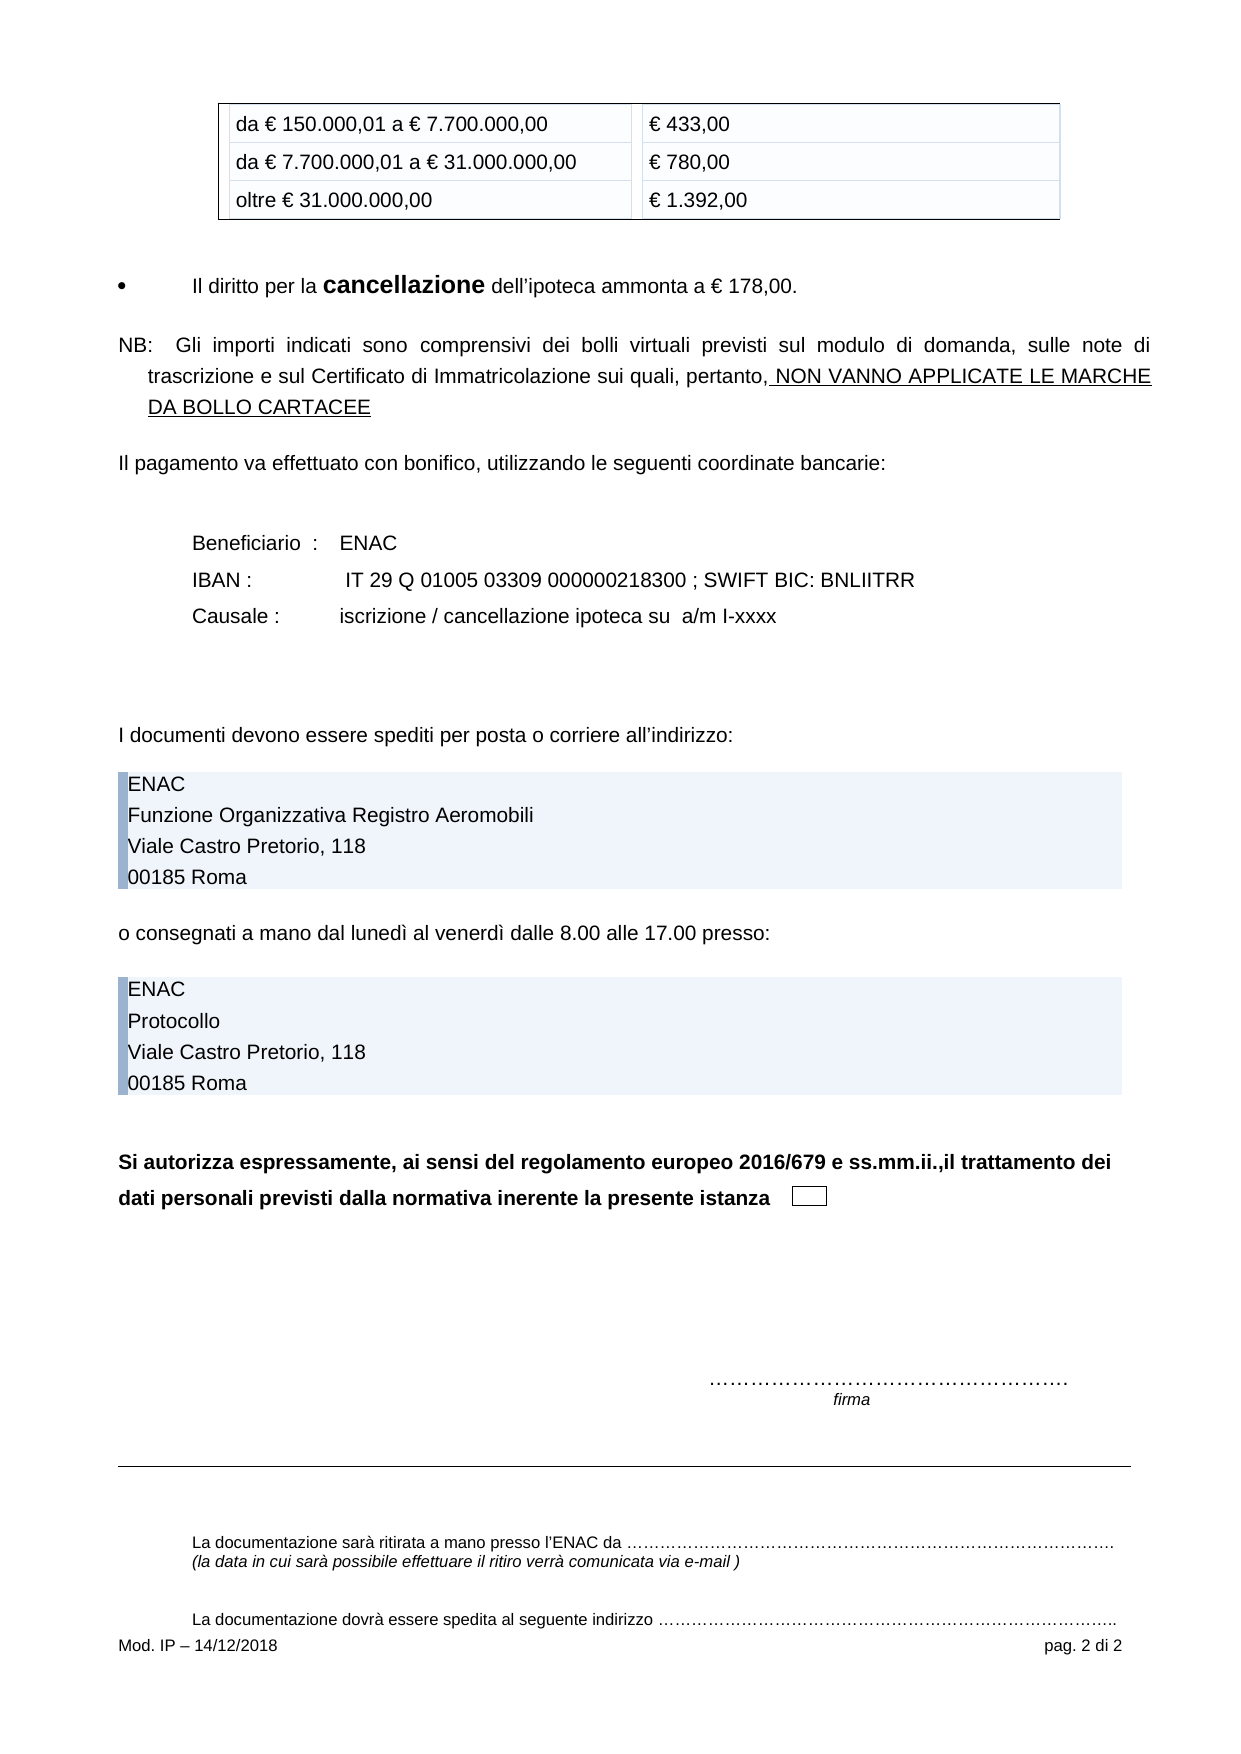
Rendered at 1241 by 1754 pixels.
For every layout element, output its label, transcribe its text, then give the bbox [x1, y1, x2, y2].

table_cell [632, 104, 642, 219]
table_cell € 1.392,00 [643, 181, 1059, 218]
text IBAN : IT 29 Q 01005 03309 000000218300 ; SWIFT BIC: BNLIITRR [118, 568, 1122, 592]
table_cell oltre € 31.000.000,00 [230, 181, 631, 218]
text Beneficiario : ENAC [118, 531, 1122, 555]
text Il pagamento va effettuato con bonifico, utilizzando le seguenti coordinate bancarie: [118, 451, 1152, 475]
table_cell da € 7.700.000,01 a € 31.000.000,00 [230, 143, 631, 180]
table_cell € 433,00 [643, 105, 1059, 142]
table_cell [219, 104, 229, 219]
text o consegnati a mano dal lunedì al venerdì dalle 8.00 alle 17.00 presso: [118, 921, 1122, 945]
text ENAC Protocollo Viale Castro Pretorio, 118 00185 Roma [128, 977, 1122, 1095]
table_cell € 780,00 [643, 143, 1059, 180]
list Il diritto per la cancellazione dell’ipoteca ammonta a € 178,00. [118, 270, 1137, 299]
text I documenti devono essere spediti per posta o corriere all’indirizzo: [118, 723, 1122, 747]
text La documentazione dovrà essere spedita al seguente indirizzo ……………………………………………………………………….. [118, 1610, 1122, 1629]
text ENAC Funzione Organizzativa Registro Aeromobili Viale Castro Pretorio, 118 00185 Roma [128, 772, 1122, 889]
text firma [118, 1389, 1122, 1408]
text Causale : iscrizione / cancellazione ipoteca su a/m I-xxxx [118, 604, 1122, 628]
text La documentazione sarà ritirata a mano presso l’ENAC da ……………………………………………………………………………. [118, 1533, 1122, 1552]
text NB: Gli importi indicati sono comprensivi dei bolli virtuali previsti sul modulo di domanda, sulle note di trascrizione e sul Certificato di Immatricolazione sui quali, pertanto, NON VANNO APPLICATE LE MARCHE DA BOLLO CARTACEE [118, 333, 1152, 419]
table_cell da € 150.000,01 a € 7.700.000,00 [230, 105, 631, 142]
text ……………………………………………. [118, 1365, 1122, 1389]
text Si autorizza espressamente, ai sensi del regolamento europeo 2016/679 e ss.mm.ii.,il trattamento dei dati personali previsti dalla normativa inerente la presente istanza [118, 1150, 1122, 1210]
text (la data in cui sarà possibile effettuare il ritiro verrà comunicata via e-mail ) [118, 1552, 1122, 1571]
